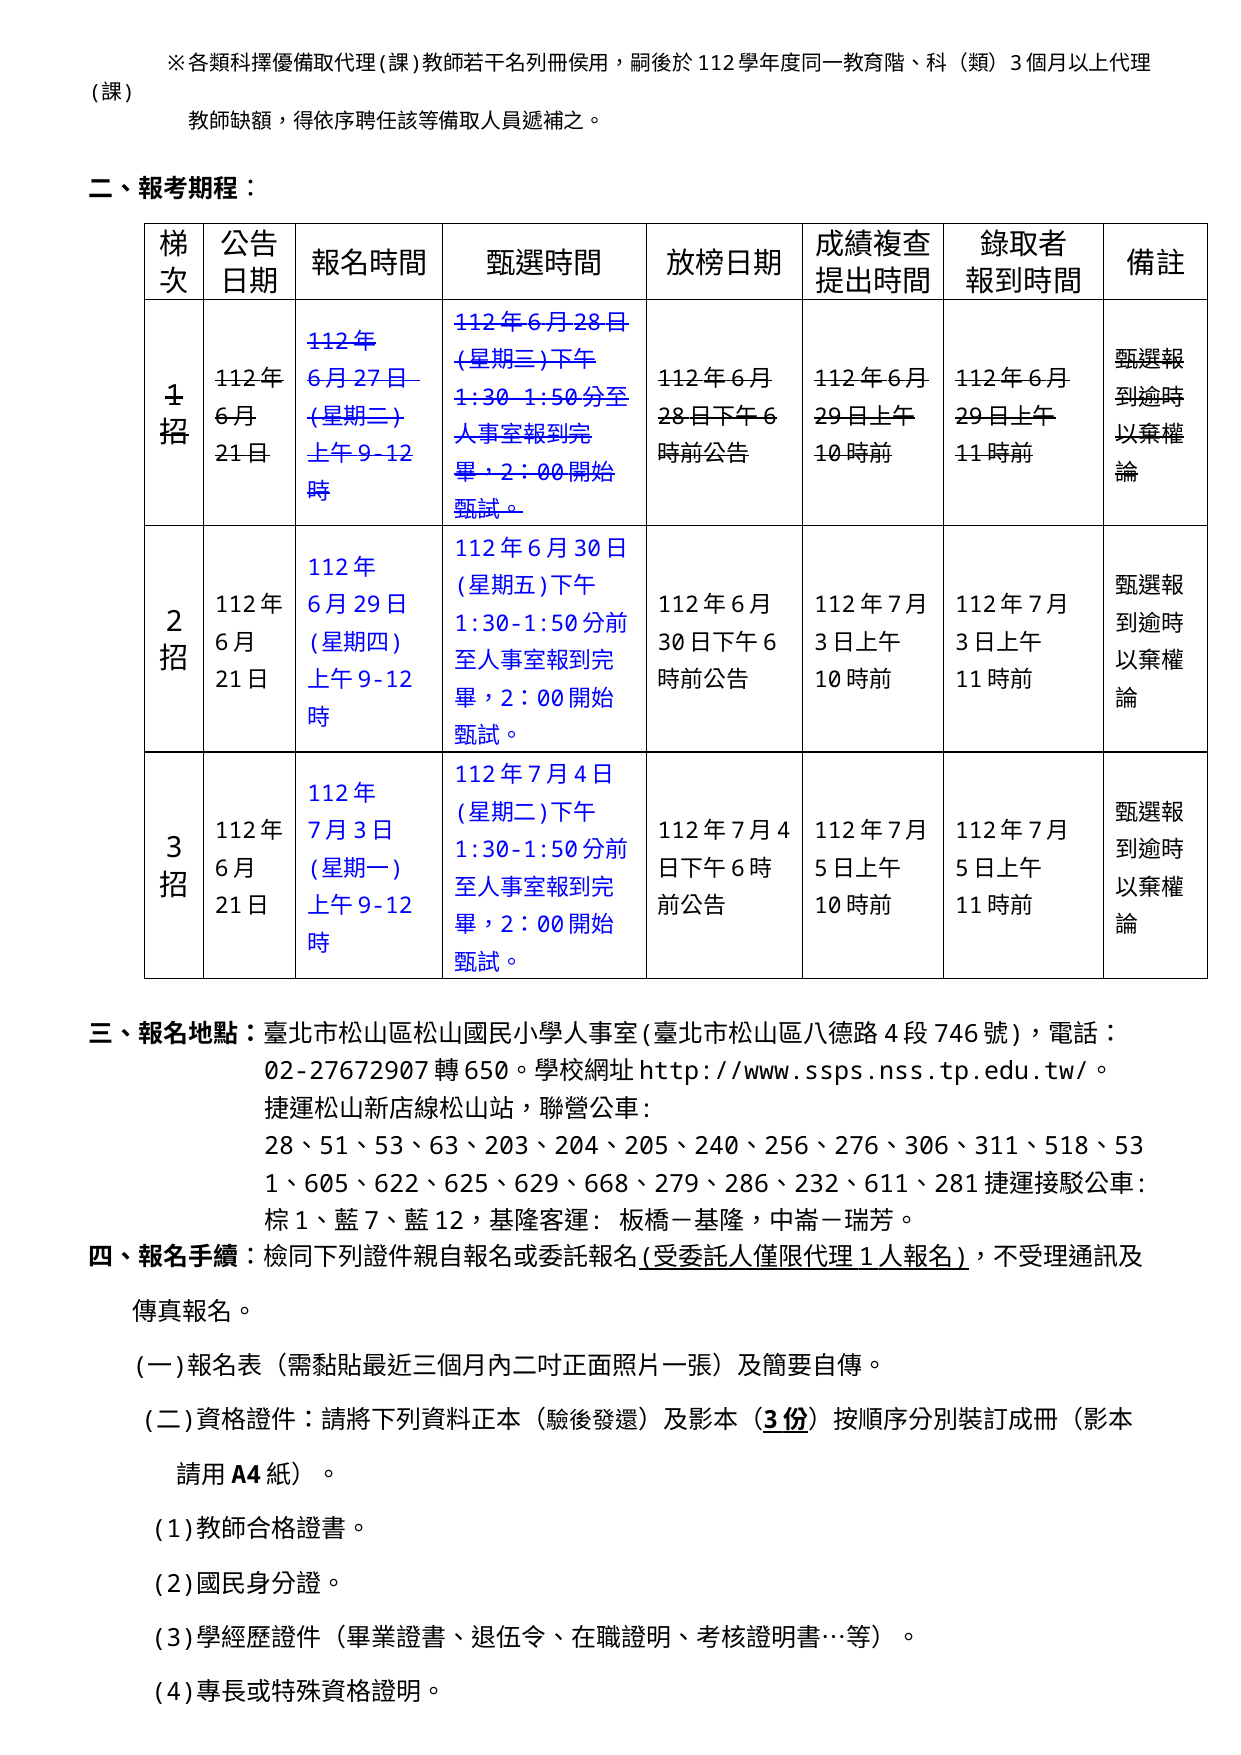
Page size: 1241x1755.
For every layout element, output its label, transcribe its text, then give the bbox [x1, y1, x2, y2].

table_cell 112年7月 3日上午 11時前 [944, 526, 1103, 751]
text 四、報名手續：檢同下列證件親自報名或委託報名(受委託人僅限代理1人報名)，不受理通訊及傳真報名。 [89, 1237, 1152, 1327]
table_header 公告 日期 [204, 224, 295, 299]
table_cell 甄選報到逾時以棄權論 [1104, 526, 1207, 751]
table_cell 112年 7月3日 (星期一) 上午9-12時 [296, 753, 442, 977]
table_cell 2招 [145, 526, 203, 751]
table_header 放榜日期 [647, 224, 802, 299]
table_cell 112年 6月27日 (星期二) 上午9-12時 [296, 300, 442, 525]
text 教師缺額，得依序聘任該等備取人員遞補之。 [89, 106, 1152, 135]
table_cell 112年6月28日(星期三)下午1:30-1:50分至人事室報到完畢，2：00開始甄試。 [443, 300, 646, 525]
table_cell 112年 6月 21日 [204, 526, 295, 751]
table_cell 112年6月 29日上午 11時前 [944, 300, 1103, 525]
table_cell 甄選報到逾時以棄權論 [1104, 300, 1207, 525]
table_cell 112年6月28日下午6時前公告 [647, 300, 802, 525]
text (1)教師合格證書。 [151, 1509, 1152, 1545]
table_cell 112年6月29日上午 10時前 [803, 300, 943, 525]
text ※各類科擇優備取代理(課)教師若干名列冊侯用，嗣後於112學年度同一教育階、科（類）3個月以上代理(課) [89, 47, 1152, 106]
text (二)資格證件：請將下列資料正本（驗後發還）及影本（3份）按順序分別裝訂成冊（影本請用A4紙）。 [126, 1400, 1152, 1491]
table_header 梯次 [145, 224, 203, 299]
text (2)國民身分證。 [151, 1563, 1152, 1599]
text (一)報名表（需黏貼最近三個月內二吋正面照片一張）及簡要自傳。 [132, 1346, 1152, 1382]
table_cell 3招 [145, 753, 203, 977]
table_cell 112年7月 5日上午 11時前 [944, 753, 1103, 977]
table_cell 1招 [145, 300, 203, 525]
table_header 報名時間 [296, 224, 442, 299]
table_cell 112年 6月 21日 [204, 753, 295, 977]
table_cell 112年6月30日下午6時前公告 [647, 526, 802, 751]
text (4)專長或特殊資格證明。 [151, 1672, 1152, 1708]
table_header 錄取者 報到時間 [944, 224, 1103, 299]
table_cell 112年7月4日下午6時前公告 [647, 753, 802, 977]
text 二、報考期程： [89, 169, 1152, 205]
table_cell 112年 6月 21日 [204, 300, 295, 525]
table_cell 甄選報到逾時以棄權論 [1104, 753, 1207, 977]
table_cell 112年7月 5日上午 10時前 [803, 753, 943, 977]
text 三、報名地點：臺北市松山區松山國民小學人事室(臺北市松山區八德路4段746號)，電話：02-27672907轉650。學校網址http://www.ssps.nss.tp.edu.tw/。 捷運松山新店線松山站，聯營公車: 28、51、53、63、203、204、205、240、256、276、306、311、518、531、605、622、625、629、668、279、286、232、611、281捷運接駁公車: 棕1、藍7、藍12，基隆客運: 板橋－基隆，中崙－瑞芳。 [89, 1012, 1152, 1237]
table_cell 112年7月4日(星期二)下午1:30-1:50分前至人事室報到完畢，2：00開始甄試。 [443, 753, 646, 977]
text (3)學經歷證件（畢業證書、退伍令、在職證明、考核證明書…等）。 [151, 1617, 1152, 1654]
table_cell 112年7月3日上午10時前 [803, 526, 943, 751]
table_header 甄選時間 [443, 224, 646, 299]
table_cell 112年6月30日(星期五)下午1:30-1:50分前至人事室報到完畢，2：00開始甄試。 [443, 526, 646, 751]
table_cell 112年 6月29日 (星期四) 上午9-12時 [296, 526, 442, 751]
table_header 備註 [1104, 224, 1207, 299]
table_header 成績複查 提出時間 [803, 224, 943, 299]
